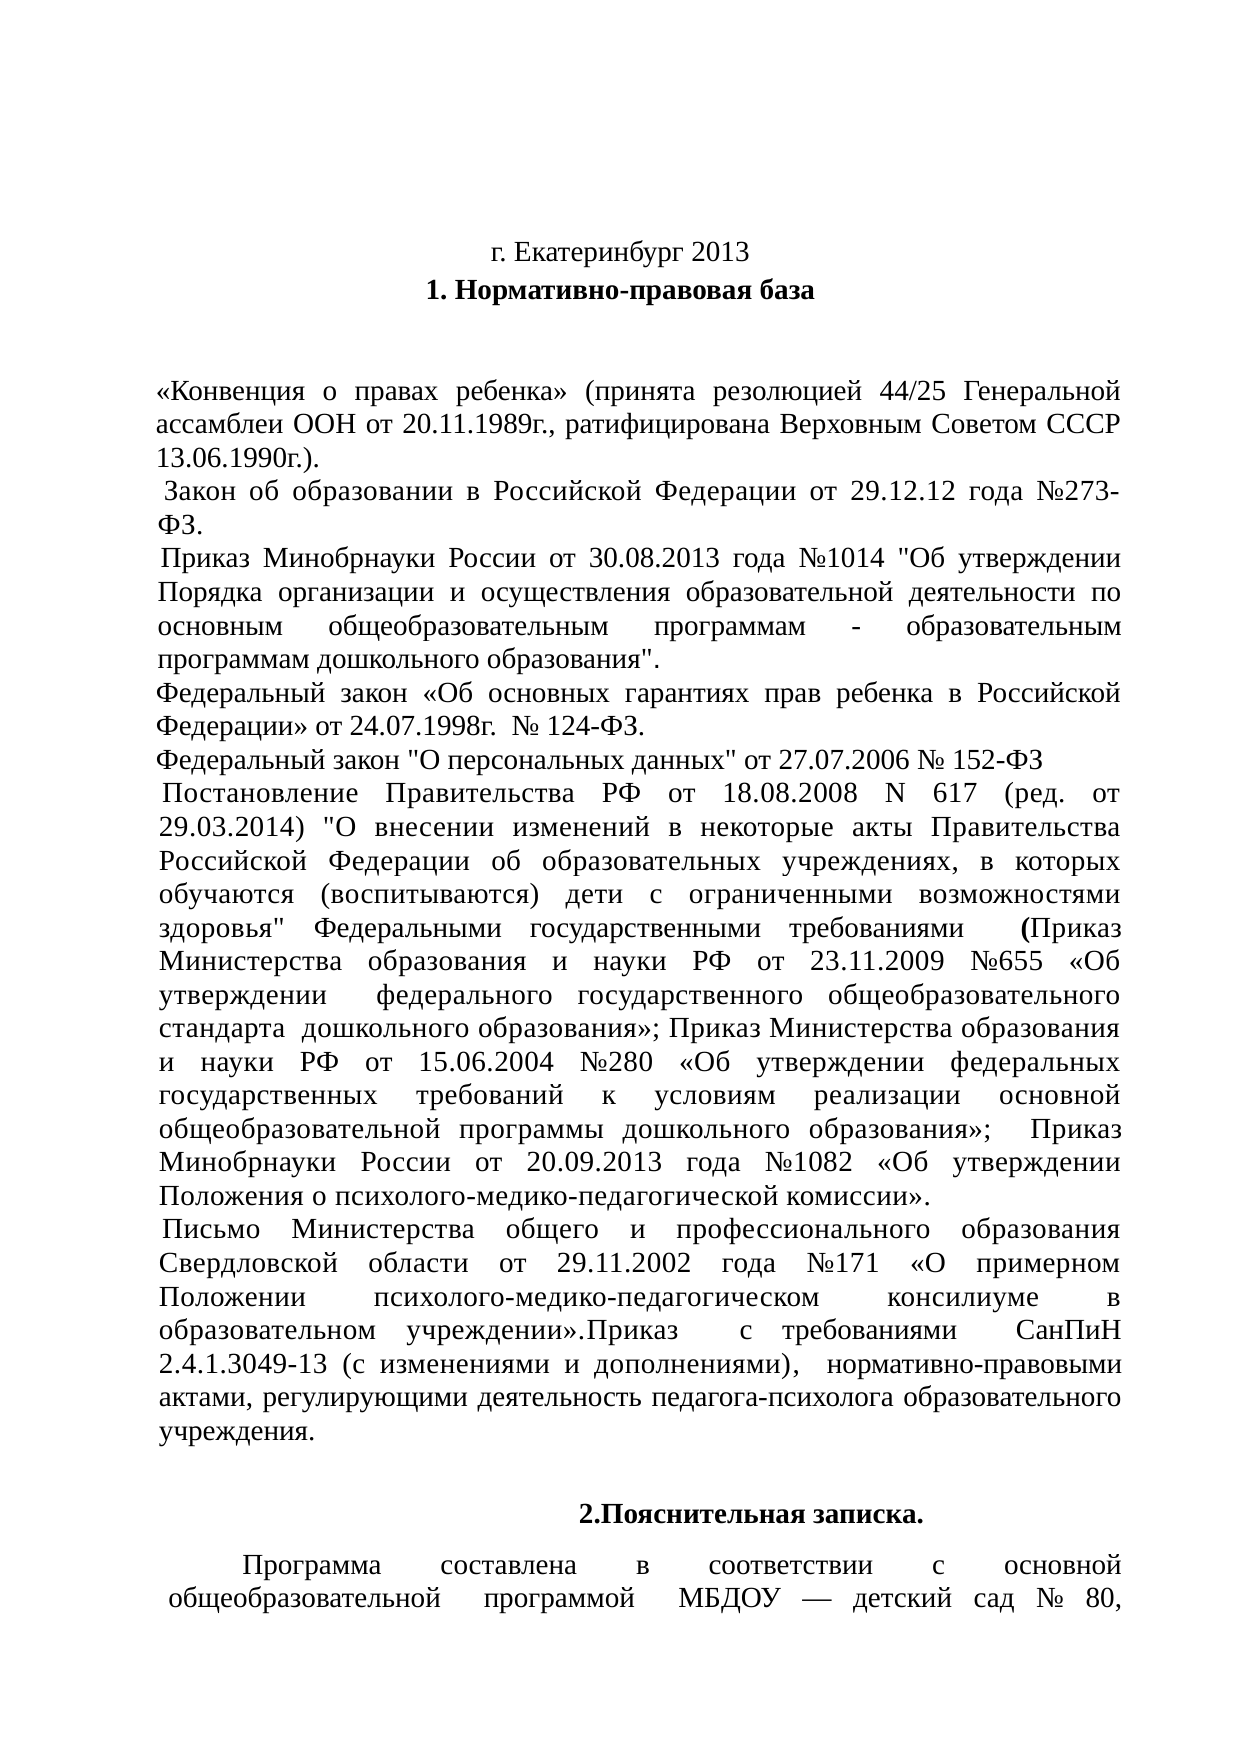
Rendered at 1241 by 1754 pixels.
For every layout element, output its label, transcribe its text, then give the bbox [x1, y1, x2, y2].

text г. Екатеринбург 2013 [118, 234, 1122, 267]
text Федеральный закон "О персональных данных" от 27.07.2006 № 152-ФЗ [156, 742, 1122, 776]
text 2.Пояснительная записка. [159, 1497, 1122, 1530]
text «Конвенция о правах ребенка» (принята резолюцией 44/25 Генеральной ассамблеи ООН от 20.11.1989г., ратифицирована Верховным Советом СССР 13.06.1990г.). [156, 373, 1122, 473]
text Закон об образовании в Российской Федерации от 29.12.12 года №273- ФЗ. [157, 473, 1122, 541]
text Письмо Министерства общего и профессионального образования Свердловской области от 29.11.2002 года №171 «О примерном Положении психолого-медико-педагогическом консилиуме в образовательном учреждении».Приказ с требованиями СанПиН 2.4.1.3049-13 (с изменениями и дополнениями), нормативно-правовыми актами, регулирующими деятельность педагога-психолога образовательного учреждения. [159, 1212, 1122, 1446]
text Федеральный закон «Об основных гарантиях прав ребенка в Российской Федерации» от 24.07.1998г. № 124-ФЗ. [156, 675, 1122, 742]
text Постановление Правительства РФ от 18.08.2008 N 617 (ред. от 29.03.2014) "О внесении изменений в некоторые акты Правительства Российской Федерации об образовательных учреждениях, в которых обучаются (воспитываются) дети с ограниченными возможностями здоровья" Федеральными государственными требованиями (Приказ Министерства образования и науки РФ от 23.11.2009 №655 «Об утверждении федерального государственного общеобразовательного стандарта дошкольного образования»; Приказ Министерства образования и науки РФ от 15.06.2004 №280 «Об утверждении федеральных государственных требований к условиям реализации основной общеобразовательной программы дошкольного образования»; Приказ Минобрнауки России от 20.09.2013 года №1082 «Об утверждении Положения о психолого-медико-педагогической комиссии». [159, 776, 1122, 1212]
text 1. Нормативно-правовая база [118, 272, 1122, 306]
text Программа составлена в соответствии с основной общеобразовательной программой МБДОУ — детский сад № 80, [168, 1547, 1122, 1614]
text Приказ Минобрнауки России от 30.08.2013 года №1014 "Об утверждении Порядка организации и осуществления образовательной деятельности по основным общеобразовательным программам - образовательным программам дошкольного образования". [157, 541, 1122, 675]
